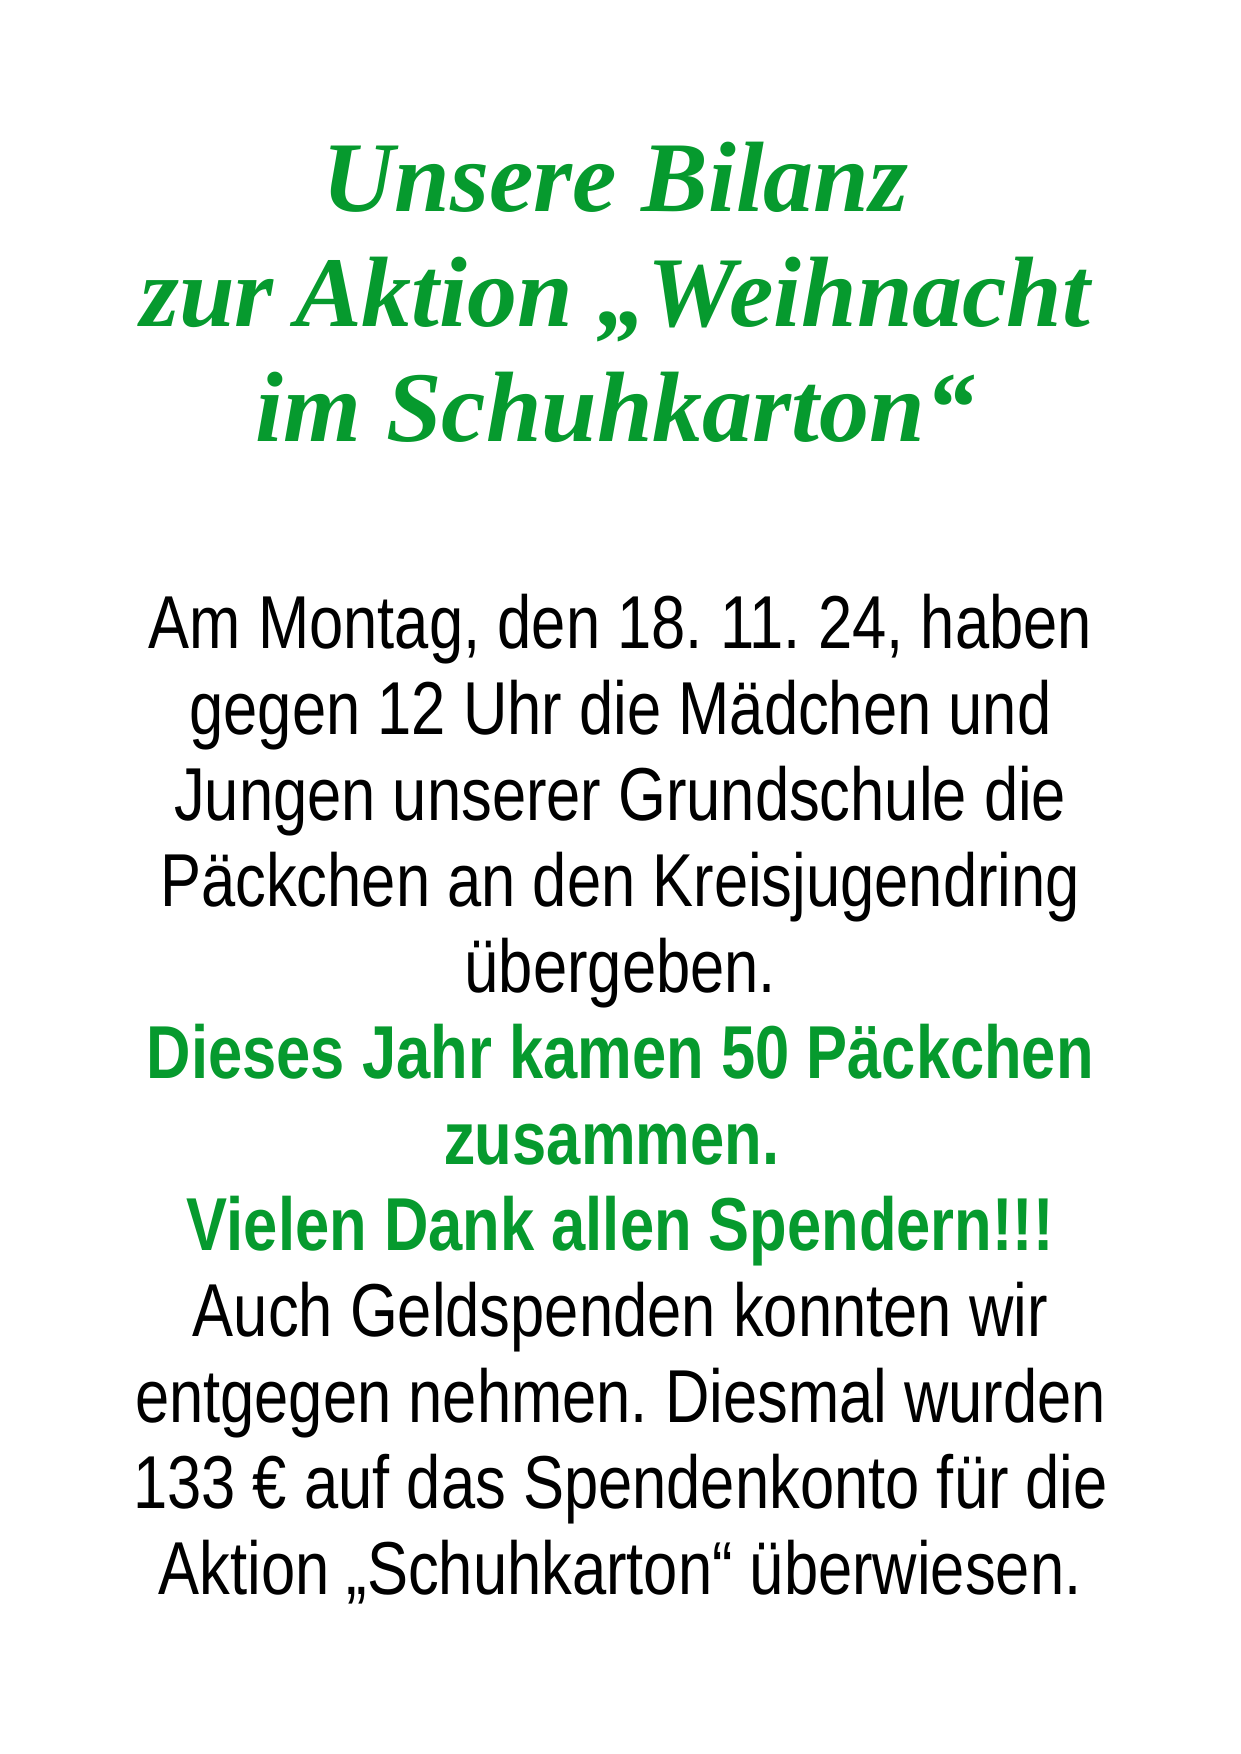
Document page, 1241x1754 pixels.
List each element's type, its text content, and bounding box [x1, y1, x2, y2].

text Auch Geldspenden konnten wir entgegen nehmen. Diesmal wurden 133 € auf das Spendenkonto für die Aktion „Schuhkarton“ überwiesen. [118, 1266, 1122, 1611]
text Vielen Dank allen Spendern!!! [118, 1180, 1122, 1266]
text Dieses Jahr kamen 50 Päckchen zusammen. [118, 1008, 1122, 1180]
text zur Aktion „Weihnacht im Schuhkarton“ [118, 233, 1122, 463]
text Am Montag, den 18. 11. 24, haben gegen 12 Uhr die Mädchen und Jungen unserer Grundschule die Päckchen an den Kreisjugendring übergeben. [118, 578, 1122, 1008]
text Unsere Bilanz [118, 118, 1122, 233]
